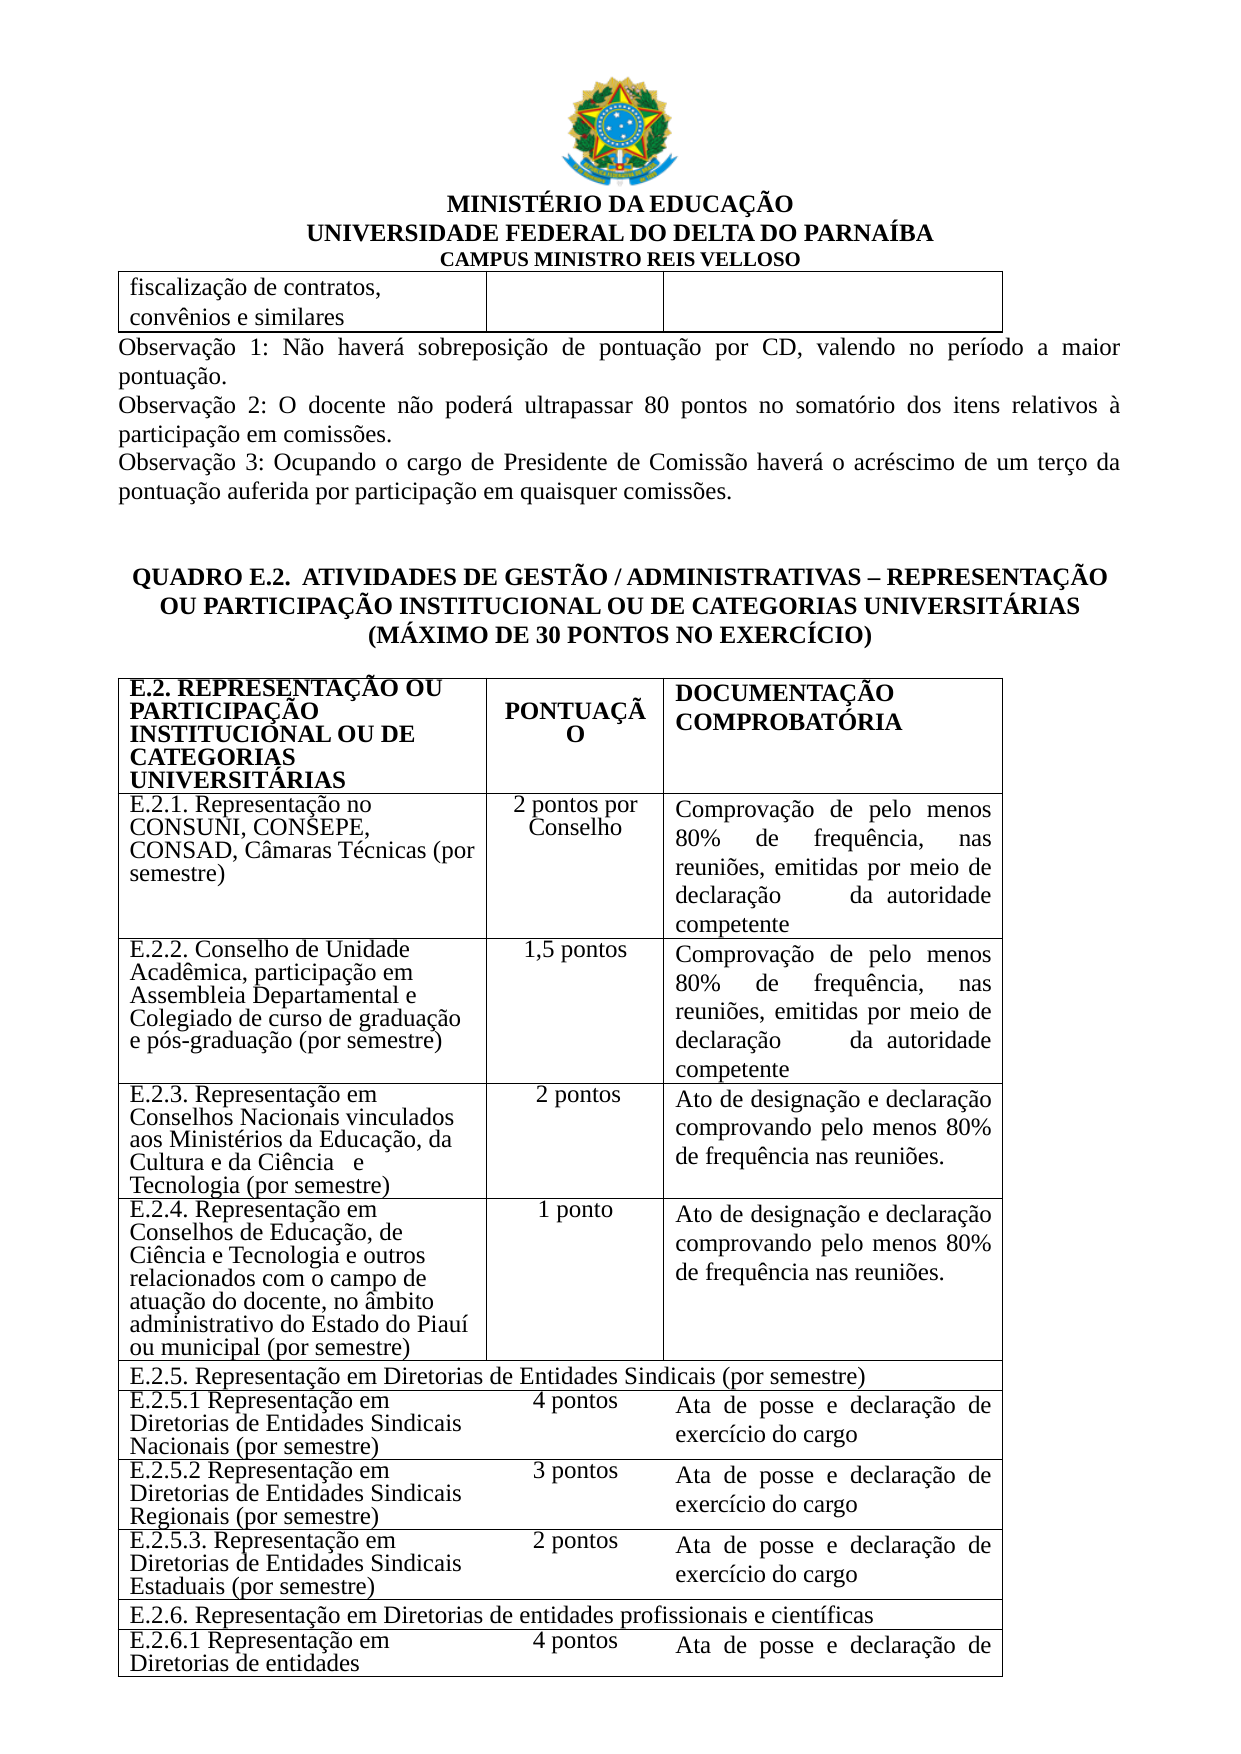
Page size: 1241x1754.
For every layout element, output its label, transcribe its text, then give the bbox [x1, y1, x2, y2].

table_cell E.2.5.2 Representação em Diretorias de Entidades Sindicais Regionais (por semestre) [119, 1460, 487, 1529]
table_cell E.2.2. Conselho de Unidade Acadêmica, participação em Assembleia Departamental e Colegiado de curso de graduação e pós-graduação (por semestre) [119, 939, 486, 1083]
table_cell 1 ponto [487, 1199, 663, 1360]
text Observação 1: Não haverá sobreposição de pontuação por CD, valendo no período a maior pontuação. [118, 332, 1122, 390]
table_cell E.2.5. Representação em Diretorias de Entidades Sindicais (por semestre) [119, 1361, 1002, 1389]
table_cell E.2.4. Representação em Conselhos de Educação, de Ciência e Tecnologia e outros relacionados com o campo de atuação do docente, no âmbito administrativo do Estado do Piauí ou municipal (por semestre) [119, 1199, 486, 1360]
text QUADRO E.2. ATIVIDADES DE GESTÃO / ADMINISTRATIVAS – REPRESENTAÇÃO OU PARTICIPAÇÃO INSTITUCIONAL OU DE CATEGORIAS UNIVERSITÁRIAS (MÁXIMO DE 30 PONTOS NO EXERCÍCIO) [118, 562, 1122, 649]
table_cell 3 pontos [487, 1460, 664, 1529]
table_cell 4 pontos [487, 1630, 664, 1676]
text Observação 3: Ocupando o cargo de Presidente de Comissão haverá o acréscimo de um terço da pontuação auferida por participação em quaisquer comissões. [118, 447, 1122, 505]
table_cell Ato de designação e declaração comprovando pelo menos 80% de frequência nas reuniões. [664, 1199, 1002, 1360]
table_cell fiscalização de contratos, convênios e similares [119, 272, 486, 331]
table_cell E.2.3. Representação em Conselhos Nacionais vinculados aos Ministérios da Educação, da Cultura e da Ciência e Tecnologia (por semestre) [119, 1084, 486, 1198]
table_cell 2 pontos [487, 1084, 663, 1198]
table_cell 1,5 pontos [487, 939, 663, 1083]
table_header E.2. REPRESENTAÇÃO OU PARTICIPAÇÃO INSTITUCIONAL OU DE CATEGORIAS UNIVERSITÁRIAS [119, 679, 486, 793]
table_cell E.2.6.1 Representação em Diretorias de entidades [119, 1630, 487, 1676]
table_cell Ata de posse e declaração de [664, 1630, 1002, 1676]
table_cell Comprovação de pelo menos 80% de frequência, nas reuniões, emitidas por meio de declaração da autoridade competente [664, 939, 1002, 1083]
table_cell Comprovação de pelo menos 80% de frequência, nas reuniões, emitidas por meio de declaração da autoridade competente [664, 794, 1002, 938]
table_cell 2 pontos por Conselho [487, 794, 663, 938]
table_cell E.2.6. Representação em Diretorias de entidades profissionais e científicas [119, 1600, 1002, 1629]
table_cell Ata de posse e declaração de exercício do cargo [664, 1460, 1002, 1529]
table_cell [487, 272, 663, 331]
table_cell Ata de posse e declaração de exercício do cargo [664, 1391, 1002, 1459]
table_cell 4 pontos [487, 1391, 664, 1459]
table_cell 2 pontos [487, 1530, 664, 1599]
table_cell E.2.5.3. Representação em Diretorias de Entidades Sindicais Estaduais (por semestre) [119, 1530, 487, 1599]
table_cell E.2.1. Representação no CONSUNI, CONSEPE, CONSAD, Câmaras Técnicas (por semestre) [119, 794, 486, 938]
table_header PONTUAÇÃO [487, 679, 663, 793]
table_cell Ata de posse e declaração de exercício do cargo [664, 1530, 1002, 1599]
table_cell Ato de designação e declaração comprovando pelo menos 80% de frequência nas reuniões. [664, 1084, 1002, 1198]
text Observação 2: O docente não poderá ultrapassar 80 pontos no somatório dos itens relativos à participação em comissões. [118, 390, 1122, 447]
table_cell E.2.5.1 Representação em Diretorias de Entidades Sindicais Nacionais (por semestre) [119, 1391, 487, 1459]
table_header DOCUMENTAÇÃO COMPROBATÓRIA [664, 679, 1002, 793]
table_cell [664, 272, 1002, 331]
